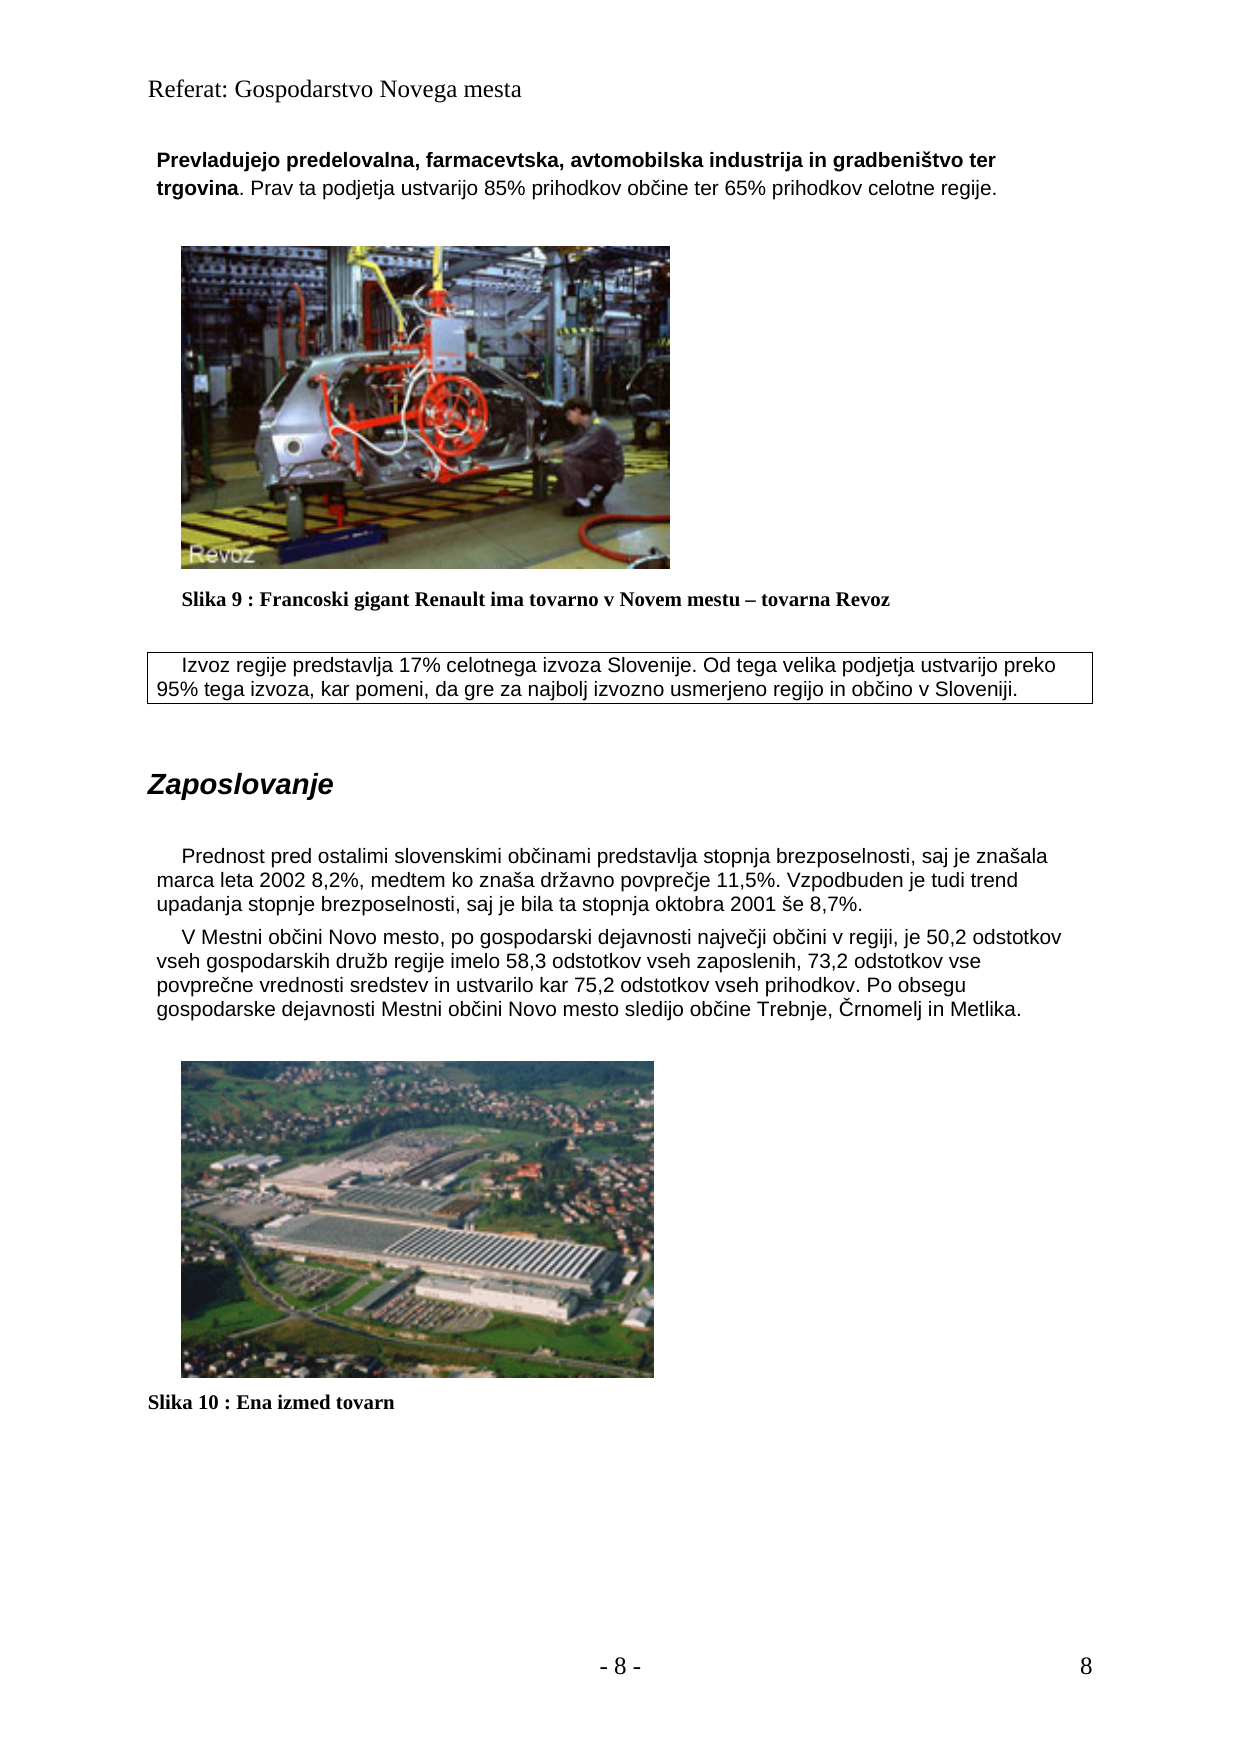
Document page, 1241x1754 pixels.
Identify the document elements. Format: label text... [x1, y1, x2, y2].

picture [181, 246, 670, 569]
text Slika 10 : Ena izmed tovarn [148, 1390, 1092, 1414]
text Prevladujejo predelovalna, farmacevtska, avtomobilska industrija in gradbeništvo ter trgovina. Prav ta podjetja ustvarijo 85% prihodkov občine ter 65% prihodkov celotne regije. [156, 148, 1084, 200]
picture [181, 1061, 654, 1378]
text Prednost pred ostalimi slovenskimi občinami predstavlja stopnja brezposelnosti, saj je znašala marca leta 2002 8,2%, medtem ko znaša državno povprečje 11,5%. Vzpodbuden je tudi trend upadanja stopnje brezposelnosti, saj je bila ta stopnja oktobra 2001 še 8,7%. [156, 844, 1084, 916]
text V Mestni občini Novo mesto, po gospodarski dejavnosti največji občini v regiji, je 50,2 odstotkov vseh gospodarskih družb regije imelo 58,3 odstotkov vseh zaposlenih, 73,2 odstotkov vse povprečne vrednosti sredstev in ustvarilo kar 75,2 odstotkov vseh prihodkov. Po obsegu gospodarske dejavnosti Mestni občini Novo mesto sledijo občine Trebnje, Črnomelj in Metlika. [156, 925, 1084, 1021]
subtitle Zaposlovanje [148, 767, 1092, 800]
text Slika 9 : Francoski gigant Renault ima tovarno v Novem mestu – tovarna Revoz [156, 587, 1084, 611]
text Izvoz regije predstavlja 17% celotnega izvoza Slovenije. Od tega velika podjetja ustvarijo preko 95% tega izvoza, kar pomeni, da gre za najbolj izvozno usmerjeno regijo in občino v Sloveniji. [148, 653, 1092, 703]
